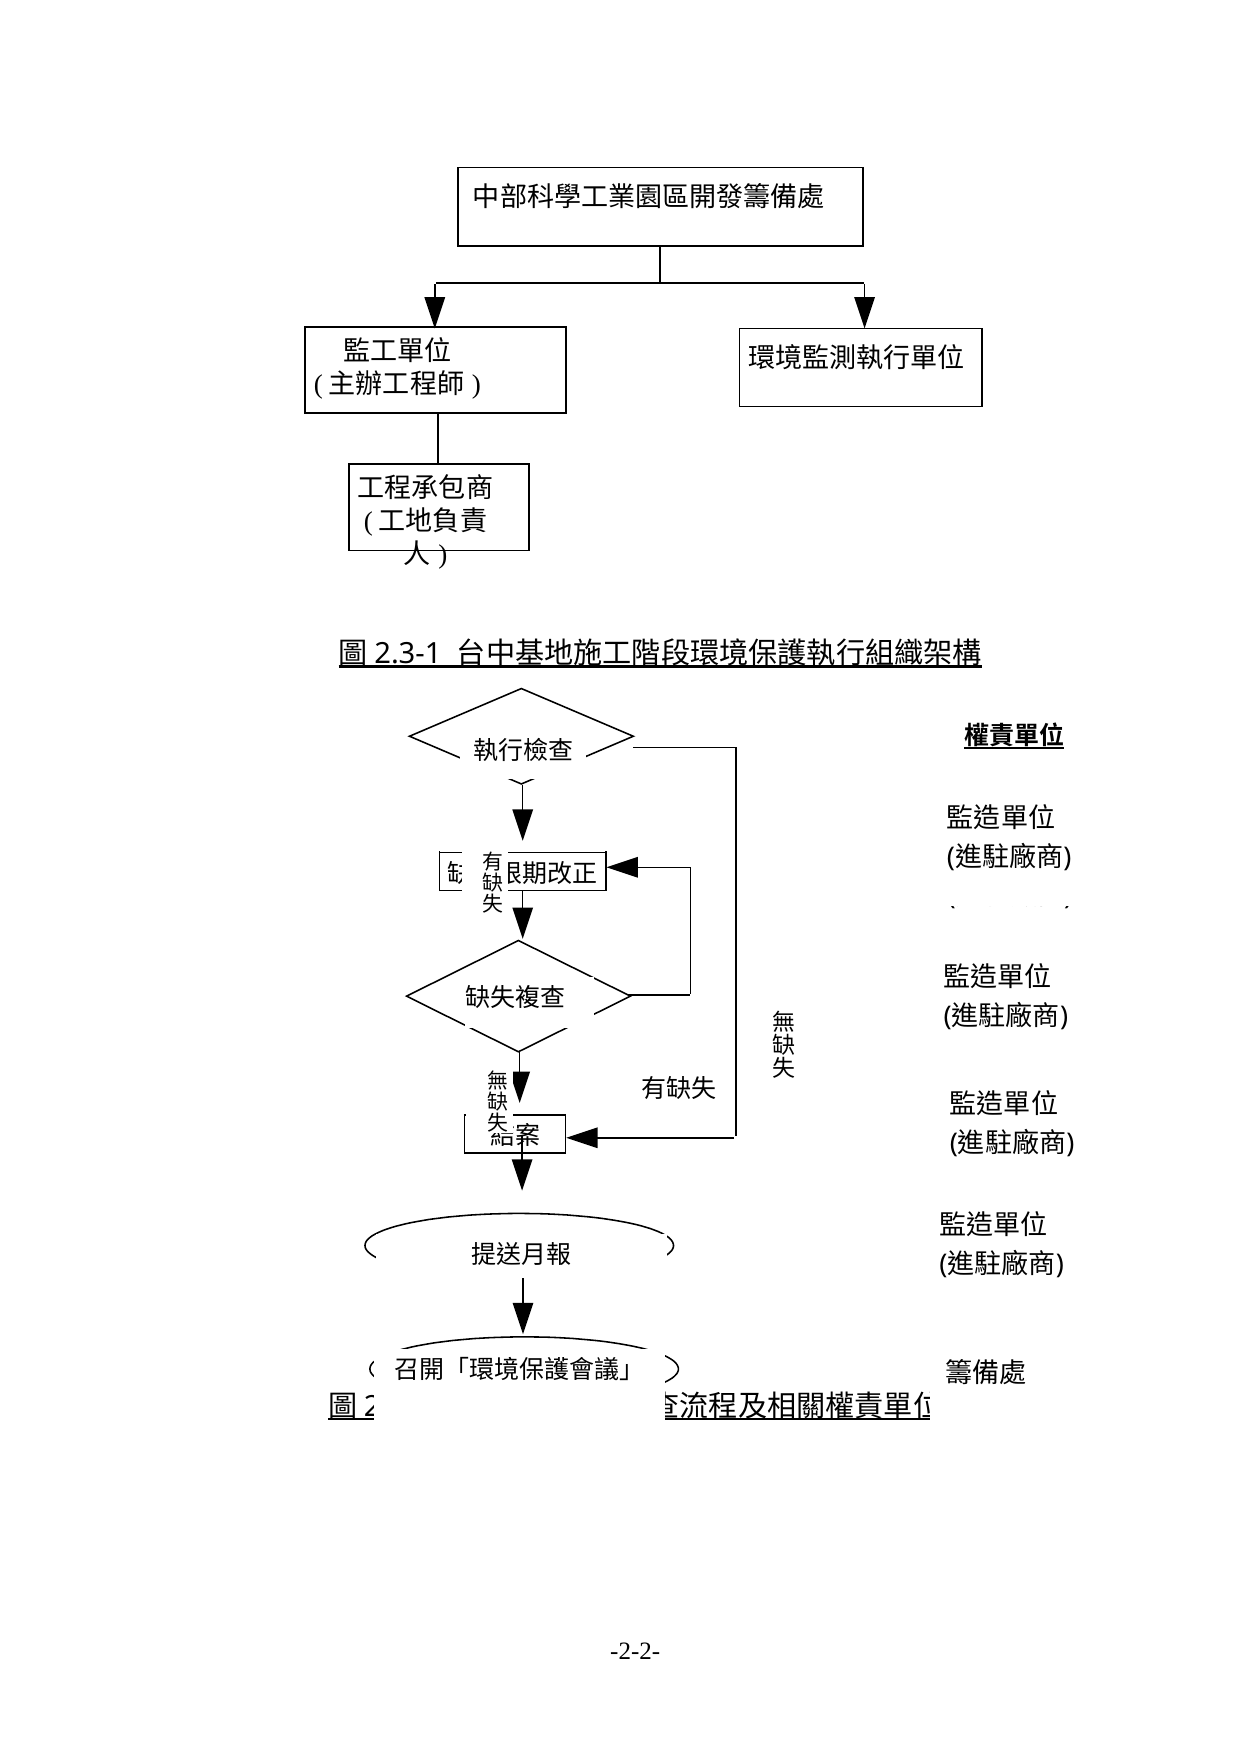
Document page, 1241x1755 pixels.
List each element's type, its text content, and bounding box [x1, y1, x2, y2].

text (進駐廠商) [949, 1121, 1125, 1161]
text 監造單位 [939, 1203, 1115, 1242]
text 權責單位 [964, 716, 1076, 752]
text 圖 2.3-2 施工環境保護檢查流程及相關權責單位 [148, 1382, 374, 1424]
text 圖 2.3-2 施工環境保護檢查流程及相關權責單位 [665, 1420, 930, 1424]
text 召開「環境保護會議」 [374, 1349, 665, 1386]
text 監造單位 [949, 1082, 1125, 1121]
text 有缺失 [641, 1069, 725, 1105]
text 圖 2.3-2 施工環境保護檢查流程及相關權責單位 [665, 1382, 930, 1418]
text (進駐廠商) [947, 835, 1122, 874]
text 無缺失 [767, 1010, 801, 1141]
text 缺失複查 [465, 977, 594, 1014]
text 缺失限期改正 [440, 853, 462, 889]
text 無缺失 [483, 1070, 513, 1133]
text 圖 2.3-1 台中基地施工階段環境保護執行組織架構 [198, 629, 1122, 672]
text 提送月報 [376, 1234, 667, 1271]
text 執行檢查 [460, 731, 586, 767]
text (進駐廠商) [939, 1242, 1115, 1281]
text 有缺失 [478, 851, 508, 914]
text 監造單位 [947, 796, 1122, 835]
text 結案 [465, 1116, 565, 1152]
text 監造單位 [943, 955, 1119, 994]
text 缺失限期改正 [508, 853, 605, 889]
text 籌備處 [945, 1351, 1121, 1390]
text (進駐廠商) [943, 994, 1119, 1033]
text (進駐廠商) [947, 906, 1087, 913]
